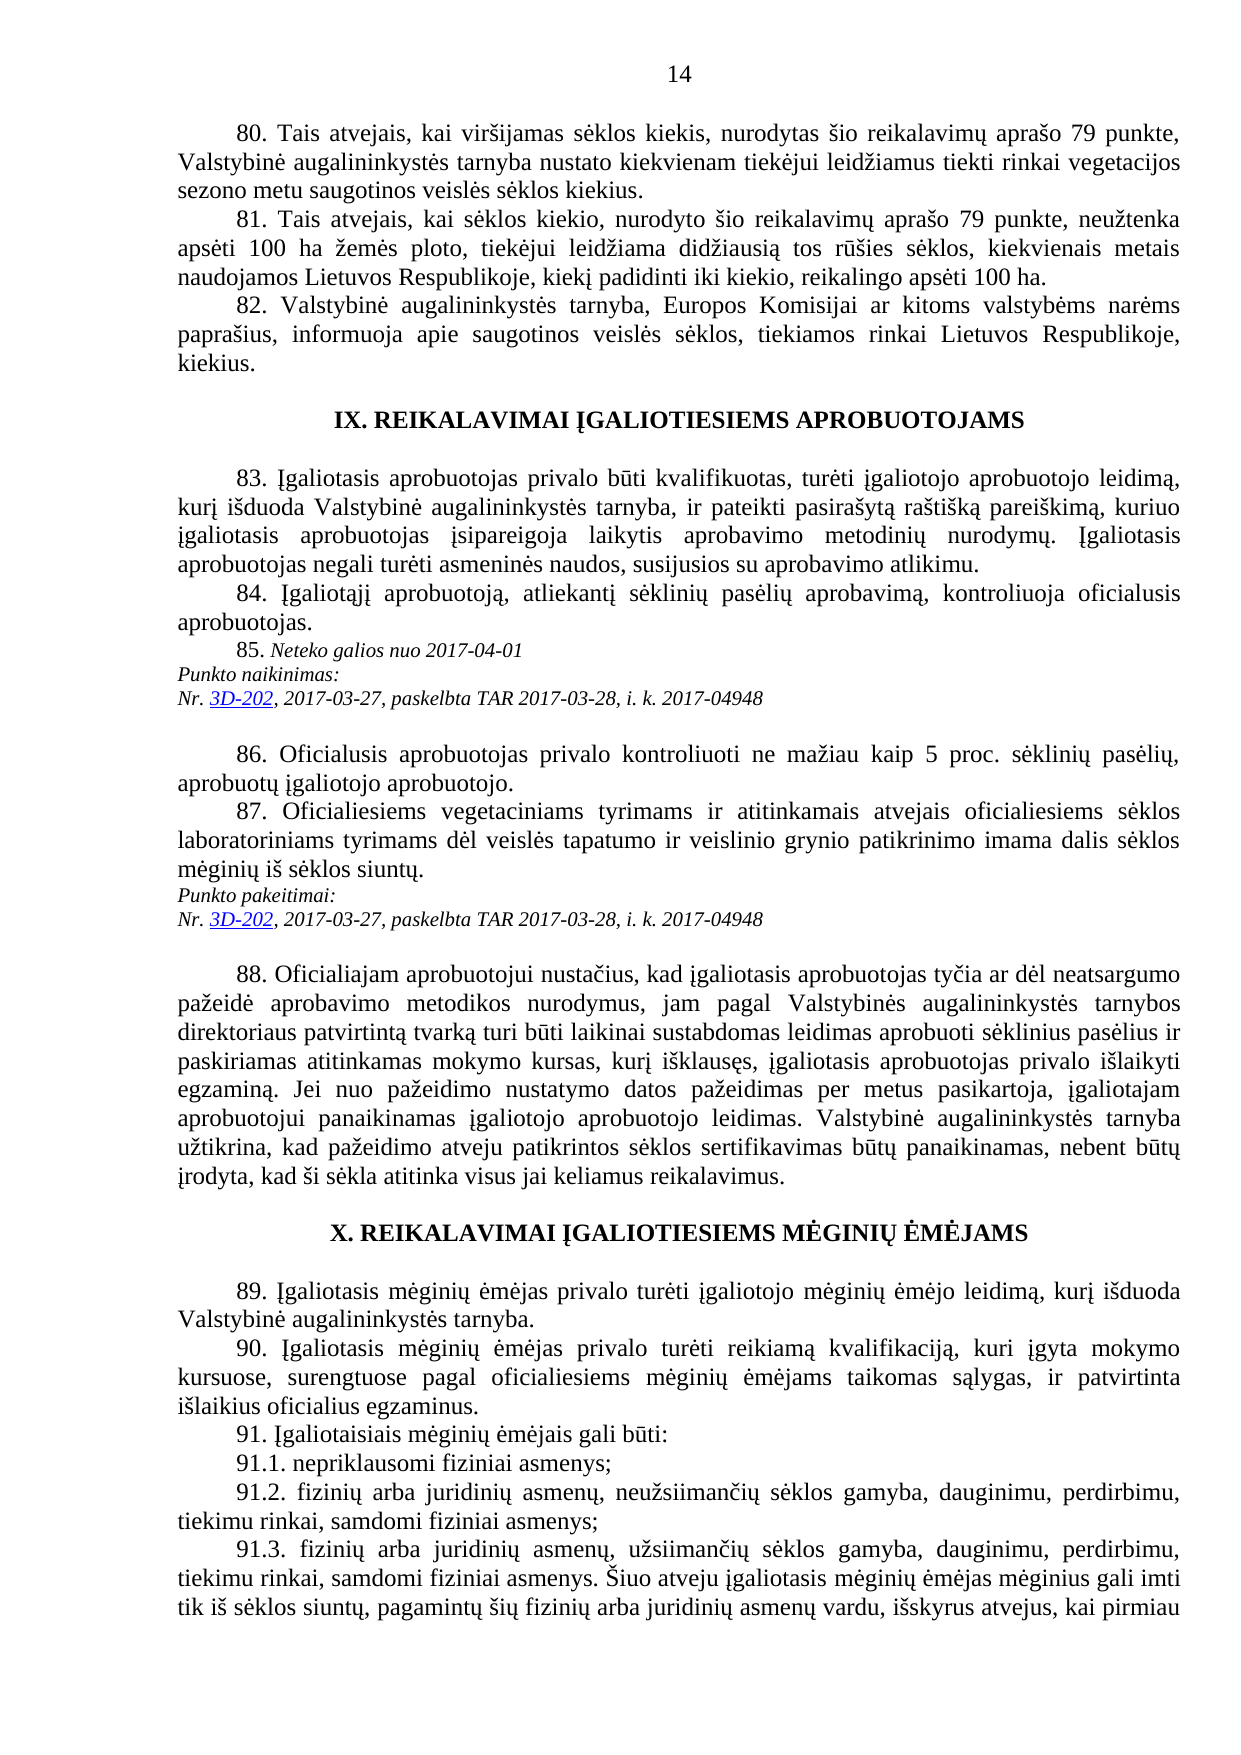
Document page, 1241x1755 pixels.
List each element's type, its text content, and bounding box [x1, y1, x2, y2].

text IX. REIKALAVIMAI ĮGALIOTIESIEMS APROBUOTOJAMS [177, 406, 1181, 434]
text X. REIKALAVIMAI ĮGALIOTIESIEMS MĖGINIŲ ĖMĖJAMS [177, 1218, 1181, 1247]
text 91.3. fizinių arba juridinių asmenų, užsiimančių sėklos gamyba, dauginimu, perdirbimu, tiekimu rinkai, samdomi fiziniai asmenys. Šiuo atveju įgaliotasis mėginių ėmėjas mėginius gali imti tik iš sėklos siuntų, pagamintų šių fizinių arba juridinių asmenų vardu, išskyrus atvejus, kai pirmiau [177, 1534, 1181, 1621]
text 91. Įgaliotaisiais mėginių ėmėjais gali būti: [177, 1419, 1181, 1448]
text 84. Įgaliotąjį aprobuotoją, atliekantį sėklinių pasėlių aprobavimą, kontroliuoja oficialusis aprobuotojas. [177, 578, 1181, 636]
text 81. Tais atvejais, kai sėklos kiekio, nurodyto šio reikalavimų aprašo 79 punkte, neužtenka apsėti 100 ha žemės ploto, tiekėjui leidžiama didžiausią tos rūšies sėklos, kiekvienais metais naudojamos Lietuvos Respublikoje, kiekį padidinti iki kiekio, reikalingo apsėti 100 ha. [177, 204, 1181, 291]
text 82. Valstybinė augalininkystės tarnyba, Europos Komisijai ar kitoms valstybėms narėms paprašius, informuoja apie saugotinos veislės sėklos, tiekiamos rinkai Lietuvos Respublikoje, kiekius. [177, 291, 1181, 377]
text 87. Oficialiesiems vegetaciniams tyrimams ir atitinkamais atvejais oficialiesiems sėklos laboratoriniams tyrimams dėl veislės tapatumo ir veislinio grynio patikrinimo imama dalis sėklos mėginių iš sėklos siuntų. [177, 796, 1181, 883]
text 89. Įgaliotasis mėginių ėmėjas privalo turėti įgaliotojo mėginių ėmėjo leidimą, kurį išduoda Valstybinė augalininkystės tarnyba. [177, 1276, 1181, 1333]
text 91.2. fizinių arba juridinių asmenų, neužsiimančių sėklos gamyba, dauginimu, perdirbimu, tiekimu rinkai, samdomi fiziniai asmenys; [177, 1477, 1181, 1534]
text 85. Neteko galios nuo 2017-04-01 [177, 636, 1181, 662]
text 88. Oficialiajam aprobuotojui nustačius, kad įgaliotasis aprobuotojas tyčia ar dėl neatsargumo pažeidė aprobavimo metodikos nurodymus, jam pagal Valstybinės augalininkystės tarnybos direktoriaus patvirtintą tvarką turi būti laikinai sustabdomas leidimas aprobuoti sėklinius pasėlius ir paskiriamas atitinkamas mokymo kursas, kurį išklausęs, įgaliotasis aprobuotojas privalo išlaikyti egzaminą. Jei nuo pažeidimo nustatymo datos pažeidimas per metus pasikartoja, įgaliotajam aprobuotojui panaikinamas įgaliotojo aprobuotojo leidimas. Valstybinė augalininkystės tarnyba užtikrina, kad pažeidimo atveju patikrintos sėklos sertifikavimas būtų panaikinamas, nebent būtų įrodyta, kad ši sėkla atitinka visus jai keliamus reikalavimus. [177, 959, 1181, 1189]
text 86. Oficialusis aprobuotojas privalo kontroliuoti ne mažiau kaip 5 proc. sėklinių pasėlių, aprobuotų įgaliotojo aprobuotojo. [177, 739, 1181, 796]
text 83. Įgaliotasis aprobuotojas privalo būti kvalifikuotas, turėti įgaliotojo aprobuotojo leidimą, kurį išduoda Valstybinė augalininkystės tarnyba, ir pateikti pasirašytą raštišką pareiškimą, kuriuo įgaliotasis aprobuotojas įsipareigoja laikytis aprobavimo metodinių nurodymų. Įgaliotasis aprobuotojas negali turėti asmeninės naudos, susijusios su aprobavimo atlikimu. [177, 463, 1181, 578]
text Punkto naikinimas: [177, 662, 1181, 686]
text 80. Tais atvejais, kai viršijamas sėklos kiekis, nurodytas šio reikalavimų aprašo 79 punkte, Valstybinė augalininkystės tarnyba nustato kiekvienam tiekėjui leidžiamus tiekti rinkai vegetacijos sezono metu saugotinos veislės sėklos kiekius. [177, 118, 1181, 204]
text Punkto pakeitimai: [177, 883, 1181, 907]
text Nr. 3D-202, 2017-03-27, paskelbta TAR 2017-03-28, i. k. 2017-04948 [177, 907, 1181, 931]
text 91.1. nepriklausomi fiziniai asmenys; [177, 1448, 1181, 1477]
text 90. Įgaliotasis mėginių ėmėjas privalo turėti reikiamą kvalifikaciją, kuri įgyta mokymo kursuose, surengtuose pagal oficialiesiems mėginių ėmėjams taikomas sąlygas, ir patvirtinta išlaikius oficialius egzaminus. [177, 1333, 1181, 1419]
text Nr. 3D-202, 2017-03-27, paskelbta TAR 2017-03-28, i. k. 2017-04948 [177, 686, 1181, 710]
